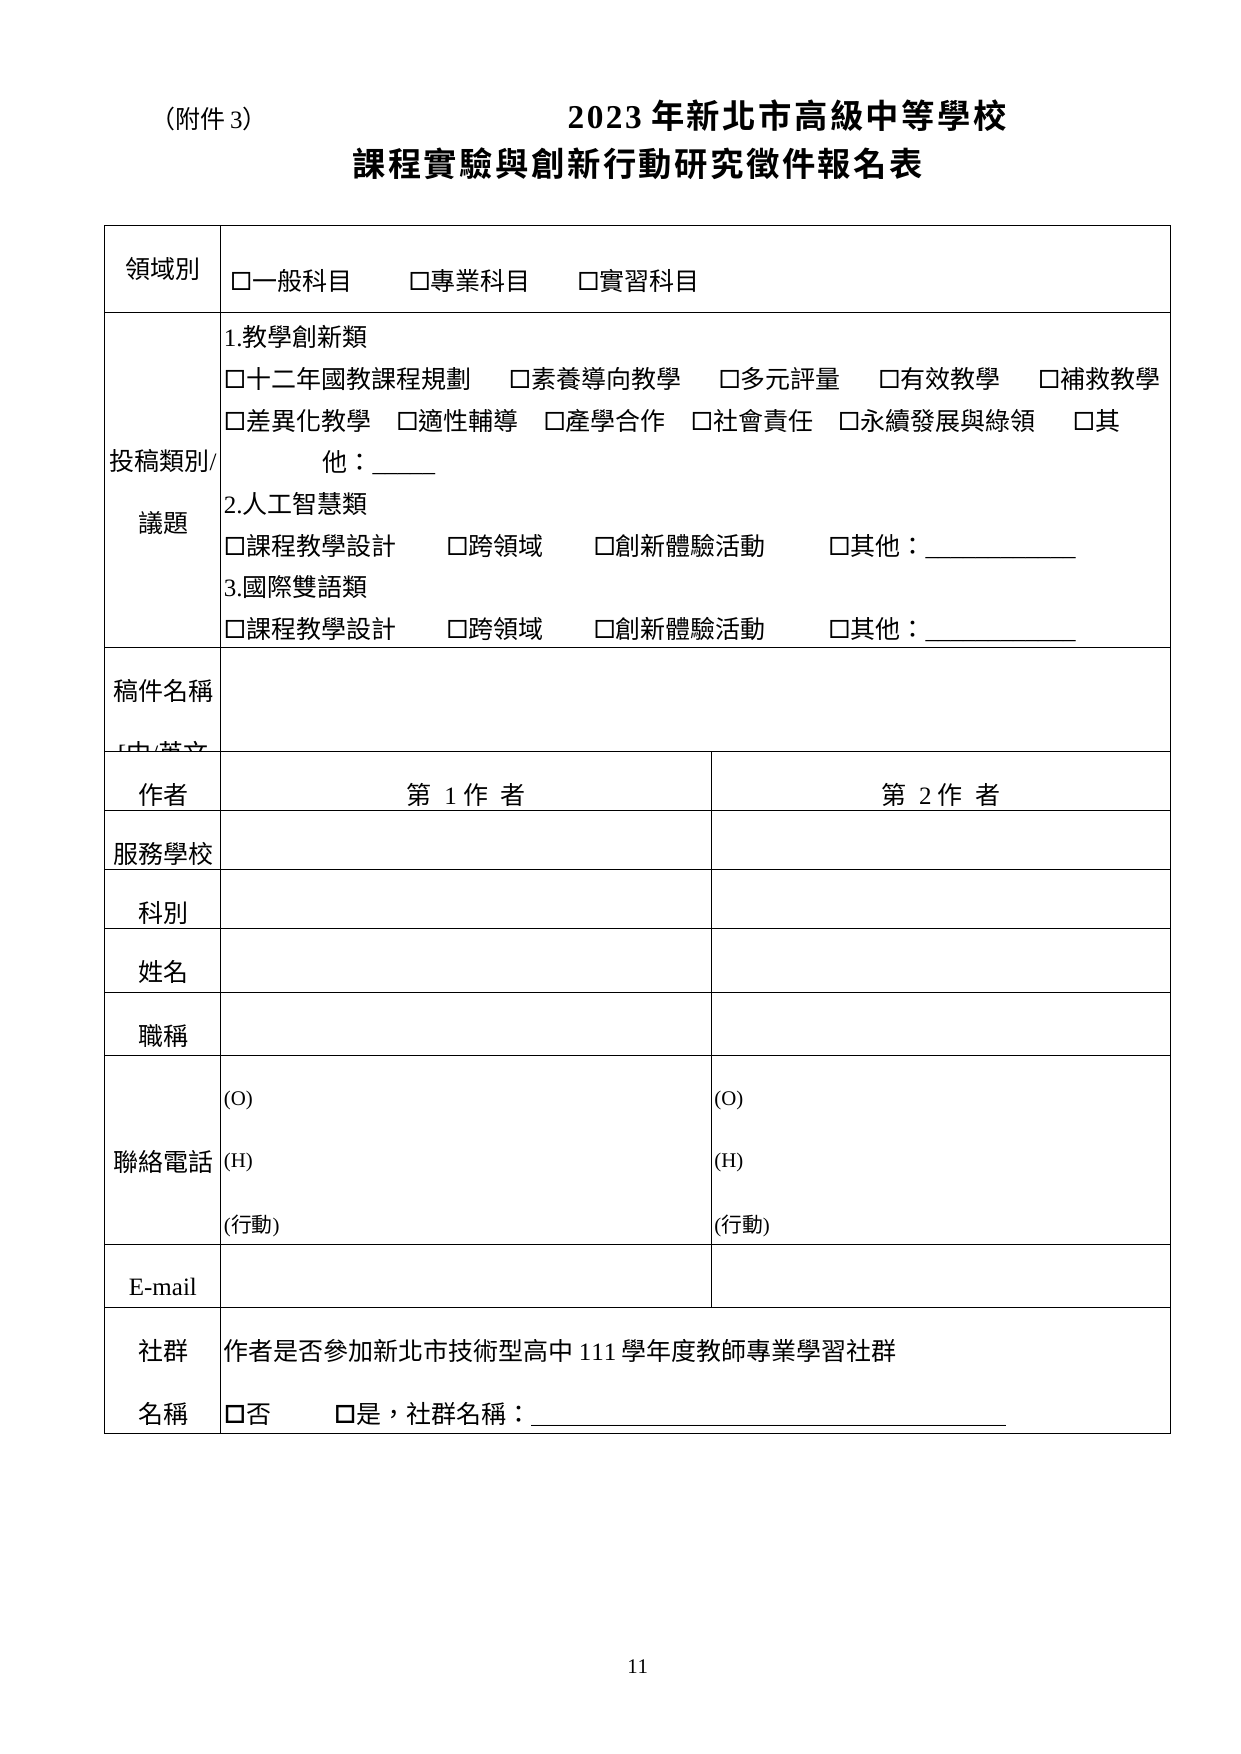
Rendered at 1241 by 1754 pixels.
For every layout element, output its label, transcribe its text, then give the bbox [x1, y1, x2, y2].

table_cell 職稱 [105, 993, 220, 1055]
table_cell 科別 [105, 870, 220, 928]
table_cell E-mail [105, 1245, 220, 1307]
table_cell [221, 929, 711, 992]
table_cell [221, 648, 1170, 751]
table_cell [712, 1245, 1170, 1307]
table_cell 聯絡電話 [105, 1056, 220, 1244]
table_cell 社群 名稱 [105, 1308, 220, 1433]
table_header 領域別 (請擇一) [105, 226, 220, 312]
table_header 一般科目 專業科目 實習科目 [221, 226, 1170, 312]
text （附件3） 2023年新北市高級中等學校 [150, 90, 1125, 138]
table_cell 第 2 作 者 [712, 752, 1170, 810]
table_cell [712, 870, 1170, 928]
table_cell [221, 1245, 711, 1307]
table_cell [712, 929, 1170, 992]
table_cell 姓名 [105, 929, 220, 992]
table_cell 投稿類別/議題 [105, 313, 220, 647]
table_cell 作者 基本資料 [105, 752, 220, 810]
table_cell 作者是否參加新北市技術型高中111學年度教師專業學習社群 否 是，社群名稱：＿＿＿＿＿＿＿＿＿＿＿＿＿＿＿＿＿＿＿ [221, 1308, 1170, 1433]
table_cell 第 1 作 者 [221, 752, 711, 810]
table_cell 服務學校 [105, 811, 220, 869]
table_cell [221, 993, 711, 1055]
text 課程實驗與創新行動研究徵件報名表 [150, 138, 1125, 186]
table_cell (O) (H) (行動) [221, 1056, 711, 1244]
table_cell (O) (H) (行動) [712, 1056, 1170, 1244]
table_cell [221, 870, 711, 928]
table_cell [712, 993, 1170, 1055]
table_cell 1.教學創新類 十二年國教課程規劃 素養導向教學 多元評量 有效教學 補救教學 差異化教學 適性輔導 產學合作 社會責任 永續發展與綠領 其他：_____ 2.人工智慧類 課程教學設計 跨領域 創新體驗活動 其他：____________ 3.國際雙語類 課程教學設計 跨領域 創新體驗活動 其他：____________ [221, 313, 1170, 647]
table_cell 稿件名稱 [中/英文名稱] [105, 648, 220, 751]
table_cell [712, 811, 1170, 869]
table_cell [221, 811, 711, 869]
